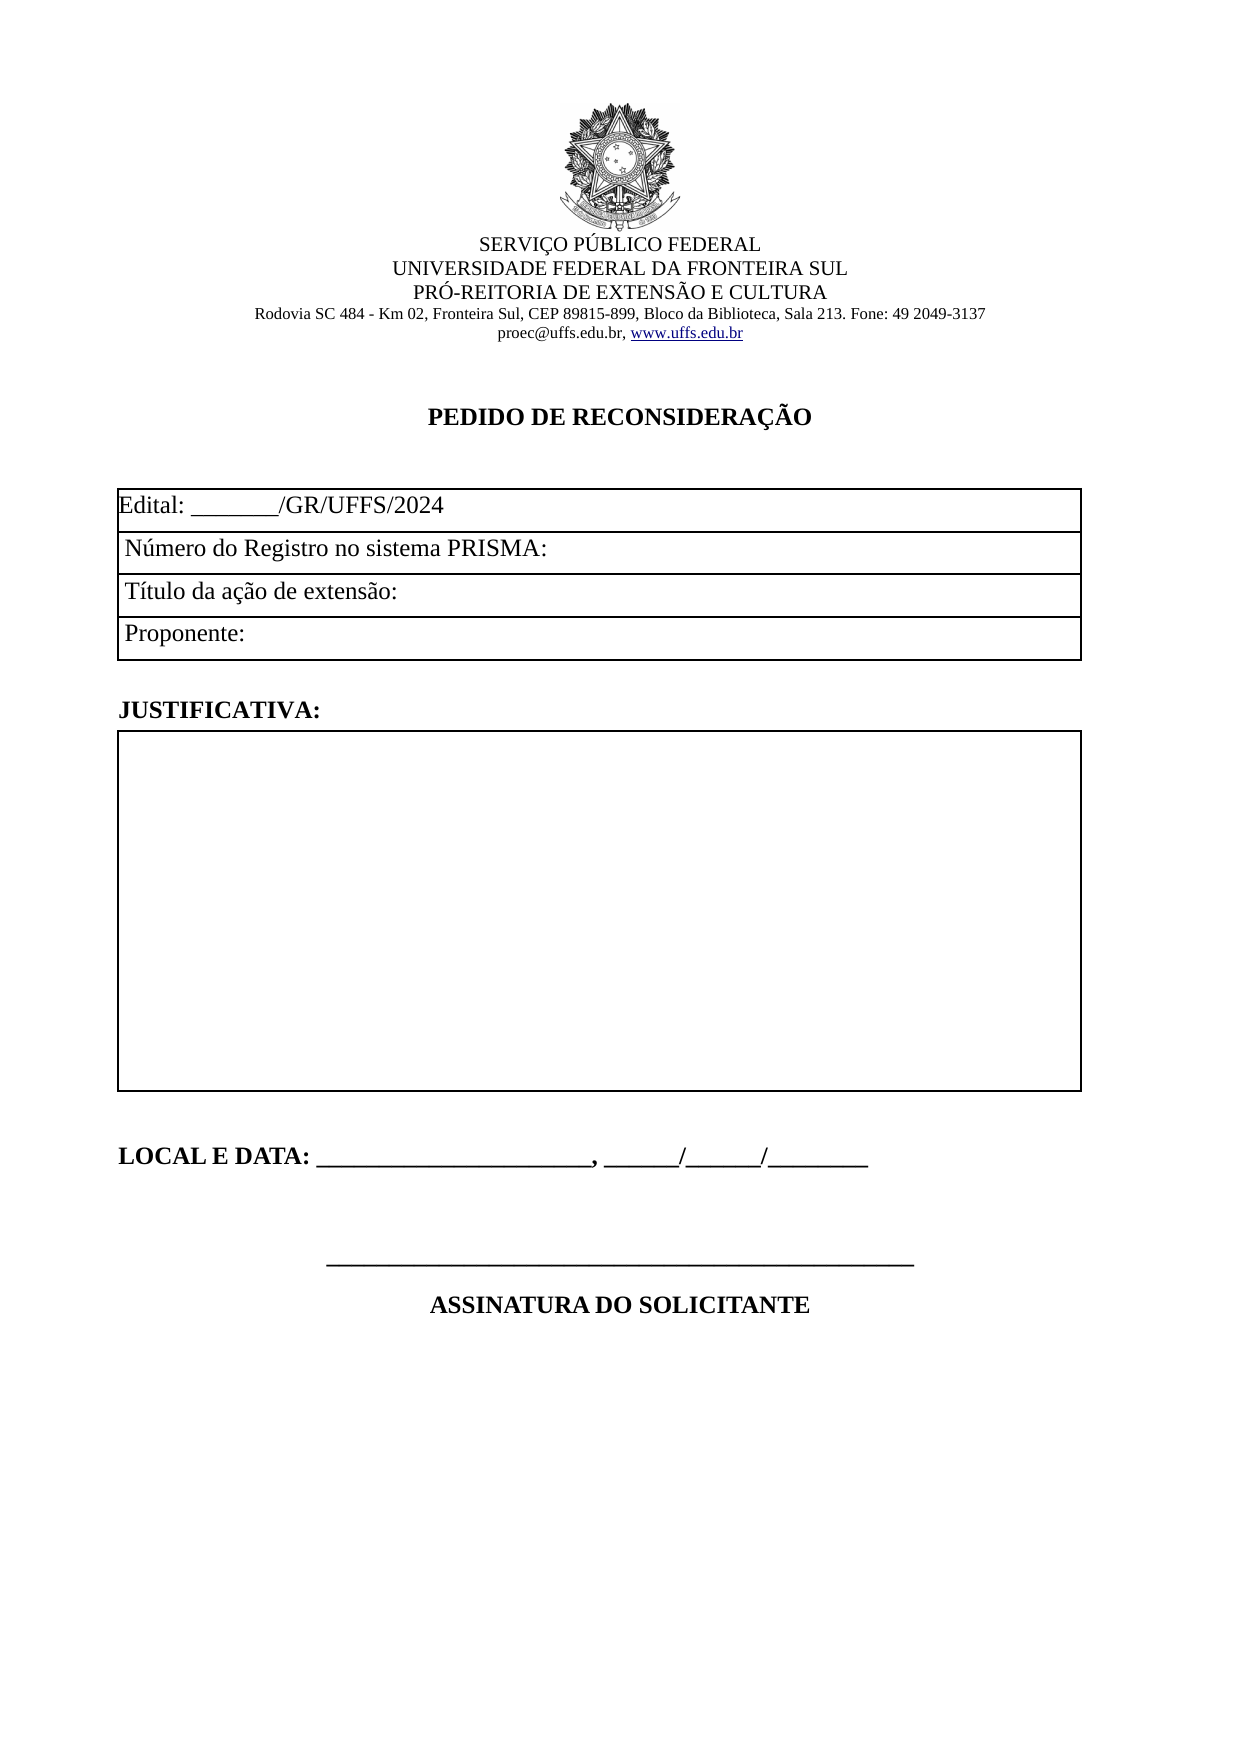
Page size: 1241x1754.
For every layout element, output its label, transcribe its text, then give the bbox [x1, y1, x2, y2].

text ASSINATURA DO SOLICITANTE [118, 1290, 1122, 1319]
table_header Edital: _______/GR/UFFS/2024 [119, 490, 1080, 531]
table_cell Proponente: [119, 618, 1080, 659]
table_cell Título da ação de extensão: [119, 575, 1080, 616]
table_cell Número do Registro no sistema PRISMA: [119, 533, 1080, 573]
text LOCAL E DATA: ______________________, ______/______/________ [118, 1141, 1122, 1170]
text JUSTIFICATIVA: [118, 696, 1122, 724]
text _______________________________________________ [118, 1241, 1122, 1269]
table_header [119, 732, 1080, 1090]
picture [560, 103, 681, 232]
text PEDIDO DE RECONSIDERAÇÃO [118, 402, 1122, 430]
